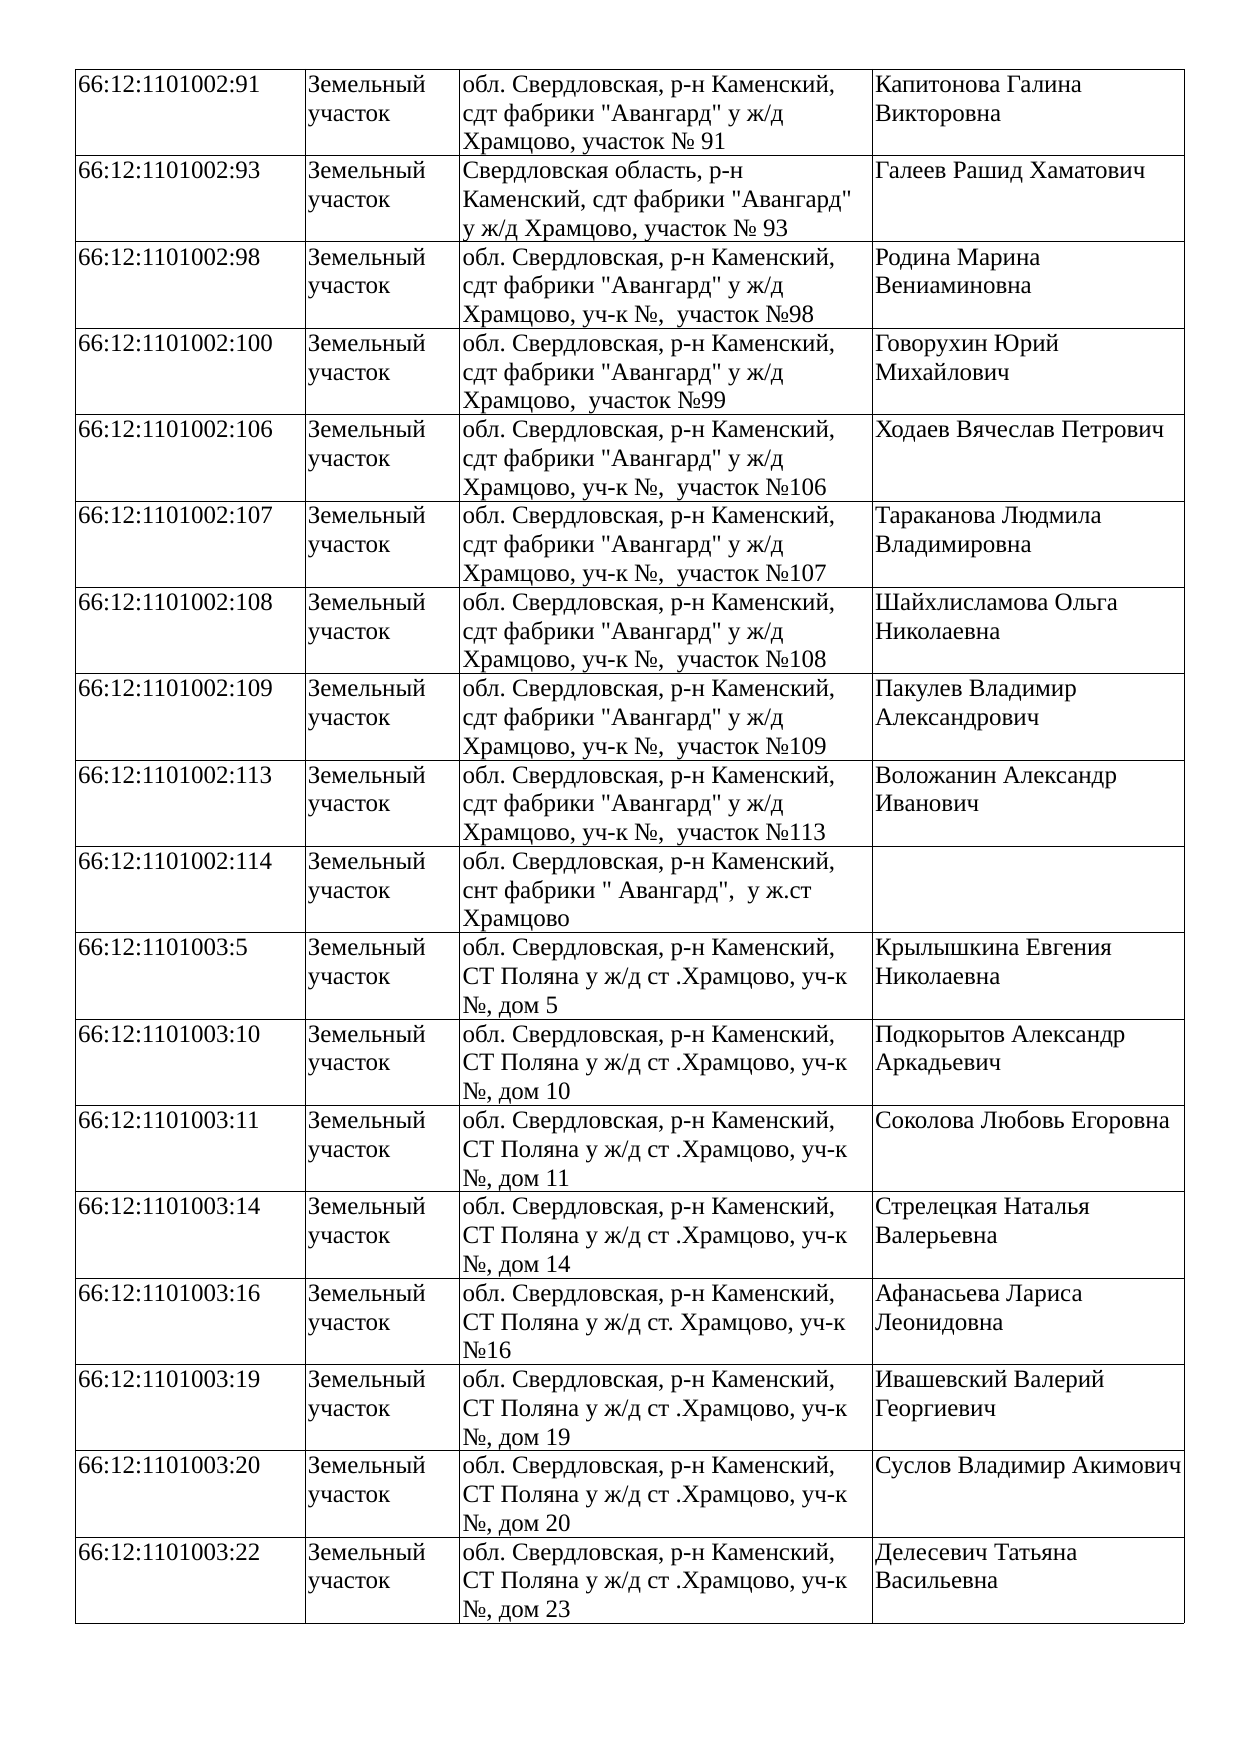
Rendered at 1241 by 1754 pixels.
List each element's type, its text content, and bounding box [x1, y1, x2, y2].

table_cell Крылышкина Евгения Николаевна [873, 933, 1184, 1019]
table_cell 66:12:1101003:19 [76, 1365, 305, 1450]
table_cell 66:12:1101002:114 [76, 847, 305, 932]
table_cell Делесевич Татьяна Васильевна [873, 1538, 1184, 1623]
table_cell Земельный участок [306, 933, 459, 1019]
table_cell Земельный участок [306, 1106, 459, 1191]
table_cell Земельный участок [306, 1538, 459, 1623]
table_cell обл. Свердловская, р-н Каменский, СТ Поляна у ж/д ст .Храмцово, уч-к №, дом 20 [460, 1451, 872, 1537]
table_cell 66:12:1101002:91 [76, 70, 305, 155]
table_cell Земельный участок [306, 502, 459, 587]
table_cell Земельный участок [306, 242, 459, 328]
table_cell Земельный участок [306, 1451, 459, 1537]
table_cell Пакулев Владимир Александрович [873, 674, 1184, 759]
table_cell обл. Свердловская, р-н Каменский, СТ Поляна у ж/д ст .Храмцово, уч-к №, дом 19 [460, 1365, 872, 1450]
table_cell обл. Свердловская, р-н Каменский, СТ Поляна у ж/д ст .Храмцово, уч-к №, дом 23 [460, 1538, 872, 1623]
table_cell 66:12:1101002:109 [76, 674, 305, 759]
table_cell 66:12:1101003:5 [76, 933, 305, 1019]
table_cell Земельный участок [306, 761, 459, 846]
table_cell Шайхлисламова Ольга Николаевна [873, 588, 1184, 673]
table_cell 66:12:1101002:108 [76, 588, 305, 673]
table_cell 66:12:1101002:107 [76, 502, 305, 587]
table_cell 66:12:1101002:93 [76, 156, 305, 241]
table_cell 66:12:1101003:10 [76, 1020, 305, 1105]
table_cell обл. Свердловская, р-н Каменский, сдт фабрики "Авангард" у ж/д Храмцово, уч-к №, участок №98 [460, 242, 872, 328]
table_cell обл. Свердловская, р-н Каменский, СТ Поляна у ж/д ст .Храмцово, уч-к №, дом 5 [460, 933, 872, 1019]
table_cell Земельный участок [306, 1020, 459, 1105]
table_cell Капитонова Галина Викторовна [873, 70, 1184, 155]
table_cell Свердловская область, р-н Каменский, сдт фабрики "Авангард" у ж/д Храмцово, участок № 93 [460, 156, 872, 241]
table_cell обл. Свердловская, р-н Каменский, сдт фабрики "Авангард" у ж/д Храмцово, уч-к №, участок №113 [460, 761, 872, 846]
table_cell Стрелецкая Наталья Валерьевна [873, 1192, 1184, 1278]
table_cell обл. Свердловская, р-н Каменский, сдт фабрики "Авангард" у ж/д Храмцово, участок № 91 [460, 70, 872, 155]
table_cell обл. Свердловская, р-н Каменский, снт фабрики " Авангард", у ж.ст Храмцово [460, 847, 872, 932]
table_cell 66:12:1101003:11 [76, 1106, 305, 1191]
table_cell Земельный участок [306, 1365, 459, 1450]
table_cell обл. Свердловская, р-н Каменский, сдт фабрики "Авангард" у ж/д Храмцово, участок №99 [460, 329, 872, 414]
table_cell Тараканова Людмила Владимировна [873, 502, 1184, 587]
table_cell Говорухин Юрий Михайлович [873, 329, 1184, 414]
table_cell обл. Свердловская, р-н Каменский, сдт фабрики "Авангард" у ж/д Храмцово, уч-к №, участок №106 [460, 415, 872, 501]
table_cell обл. Свердловская, р-н Каменский, СТ Поляна у ж/д ст .Храмцово, уч-к №, дом 14 [460, 1192, 872, 1278]
table_cell Суслов Владимир Акимович [873, 1451, 1184, 1537]
table_cell Земельный участок [306, 70, 459, 155]
table_cell 66:12:1101003:14 [76, 1192, 305, 1278]
table_cell Ивашевский Валерий Георгиевич [873, 1365, 1184, 1450]
table_cell Земельный участок [306, 1279, 459, 1364]
table_cell Галеев Рашид Хаматович [873, 156, 1184, 241]
table_cell обл. Свердловская, р-н Каменский, СТ Поляна у ж/д ст .Храмцово, уч-к №, дом 10 [460, 1020, 872, 1105]
table_cell Земельный участок [306, 329, 459, 414]
table_cell 66:12:1101002:98 [76, 242, 305, 328]
table_cell 66:12:1101003:22 [76, 1538, 305, 1623]
table_cell Земельный участок [306, 156, 459, 241]
table_cell [873, 847, 1184, 932]
table_cell Подкорытов Александр Аркадьевич [873, 1020, 1184, 1105]
table_cell Соколова Любовь Егоровна [873, 1106, 1184, 1191]
table_cell 66:12:1101002:106 [76, 415, 305, 501]
table_cell Земельный участок [306, 415, 459, 501]
table_cell Земельный участок [306, 847, 459, 932]
table_cell 66:12:1101003:20 [76, 1451, 305, 1537]
table_cell обл. Свердловская, р-н Каменский, СТ Поляна у ж/д ст. Храмцово, уч-к №16 [460, 1279, 872, 1364]
table_cell Ходаев Вячеслав Петрович [873, 415, 1184, 501]
table_cell Афанасьева Лариса Леонидовна [873, 1279, 1184, 1364]
table_cell Земельный участок [306, 674, 459, 759]
table_cell Воложанин Александр Иванович [873, 761, 1184, 846]
table_cell Родина Марина Вениаминовна [873, 242, 1184, 328]
table_cell обл. Свердловская, р-н Каменский, СТ Поляна у ж/д ст .Храмцово, уч-к №, дом 11 [460, 1106, 872, 1191]
table_cell 66:12:1101002:100 [76, 329, 305, 414]
table_cell обл. Свердловская, р-н Каменский, сдт фабрики "Авангард" у ж/д Храмцово, уч-к №, участок №107 [460, 502, 872, 587]
table_cell обл. Свердловская, р-н Каменский, сдт фабрики "Авангард" у ж/д Храмцово, уч-к №, участок №108 [460, 588, 872, 673]
table_cell Земельный участок [306, 588, 459, 673]
table_cell 66:12:1101003:16 [76, 1279, 305, 1364]
table_cell 66:12:1101002:113 [76, 761, 305, 846]
table_cell обл. Свердловская, р-н Каменский, сдт фабрики "Авангард" у ж/д Храмцово, уч-к №, участок №109 [460, 674, 872, 759]
table_cell Земельный участок [306, 1192, 459, 1278]
